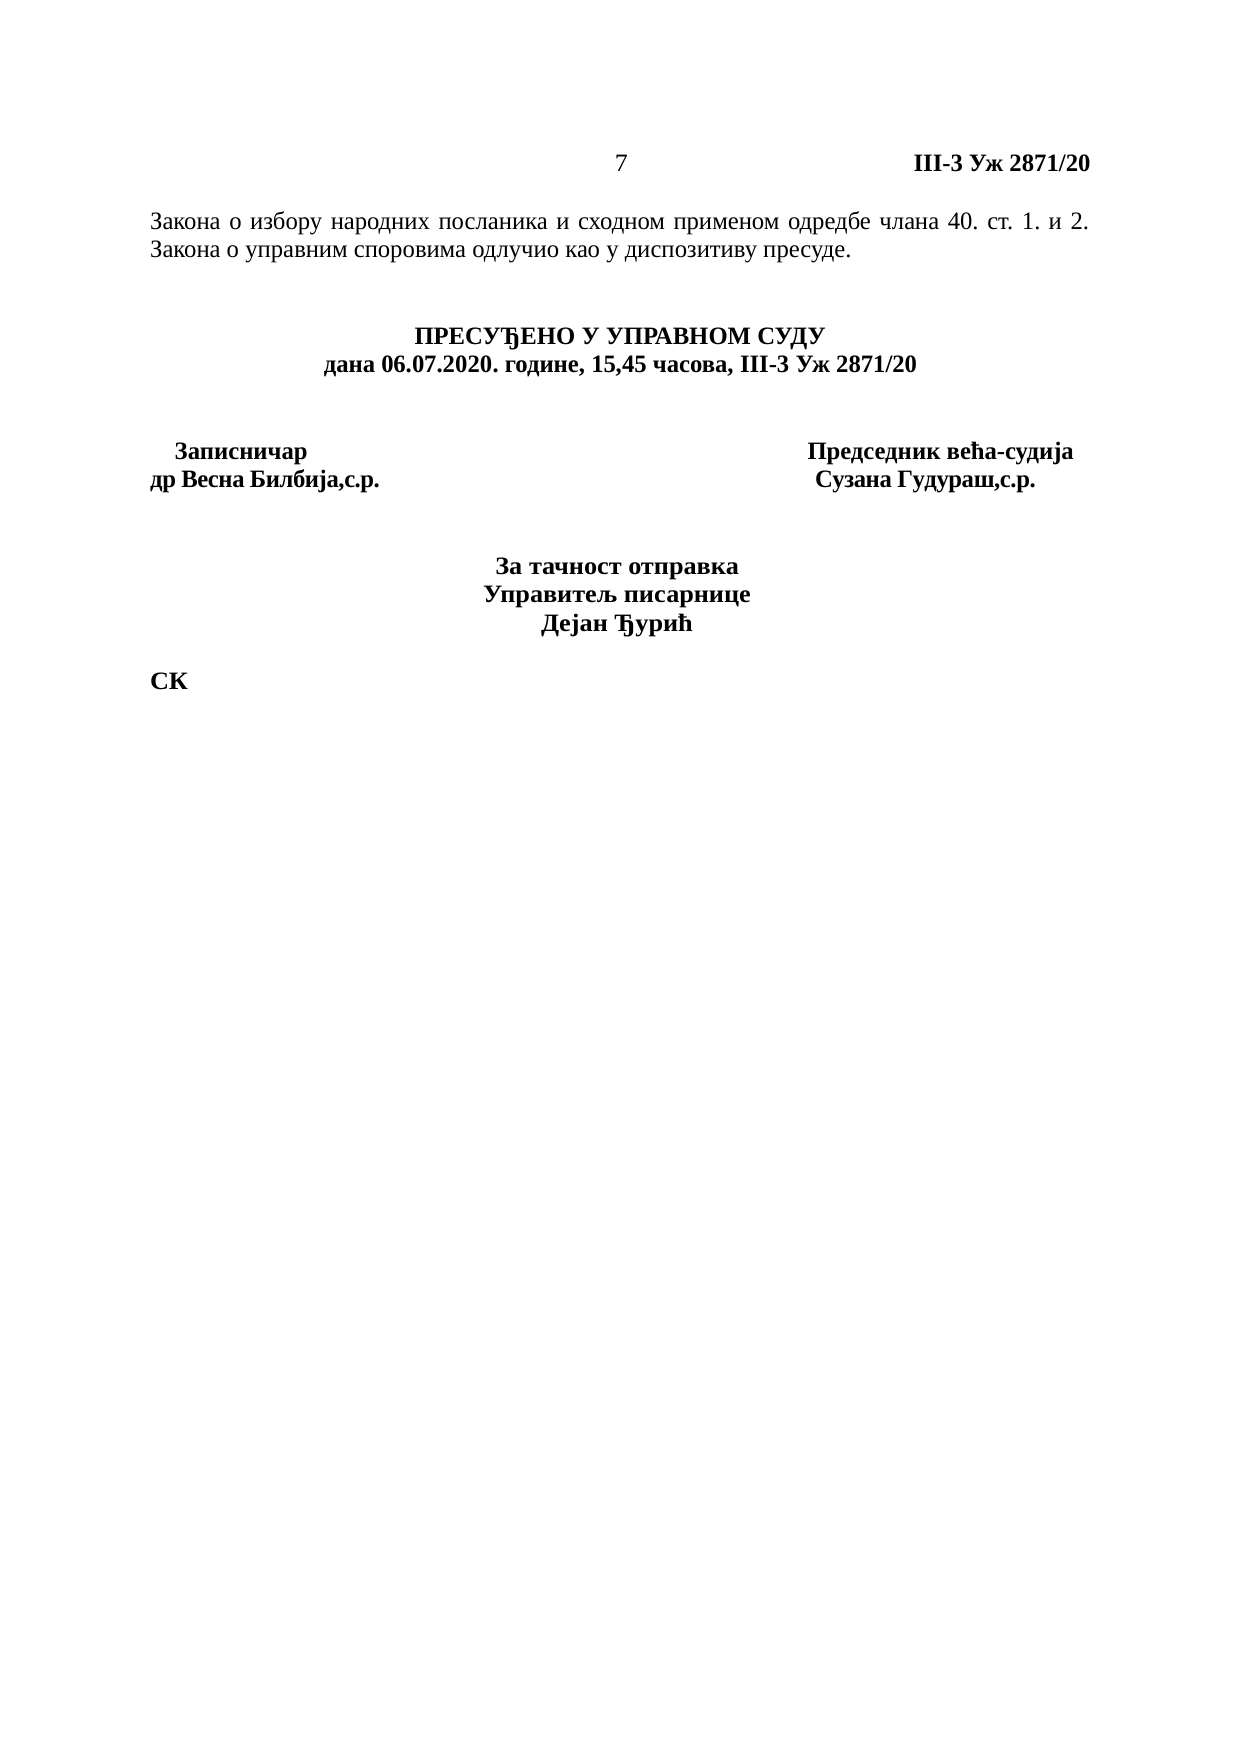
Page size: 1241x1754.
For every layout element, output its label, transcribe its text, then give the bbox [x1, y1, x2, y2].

text дана 06.07.2020. године, 15,45 часова, III-3 Уж 2871/20 [150, 349, 1090, 378]
text Дејан Ђурић [150, 608, 1090, 637]
text Управитељ писарнице [150, 579, 1090, 608]
text За тачност отправка [150, 551, 1090, 579]
text Закона о избору народних посланика и сходном применом одредбе члана 40. ст. 1. и 2. Закона о управним споровима одлучио као у диспозитиву пресуде. [150, 206, 1090, 263]
text Записничар Председник већа-судија [150, 436, 1090, 464]
text СК [150, 666, 1090, 694]
text ПРЕСУЂЕНО У УПРАВНОМ СУДУ [150, 321, 1090, 349]
text др Весна Билбија,с.р. Сузана Гудураш,с.р. [150, 464, 1090, 493]
